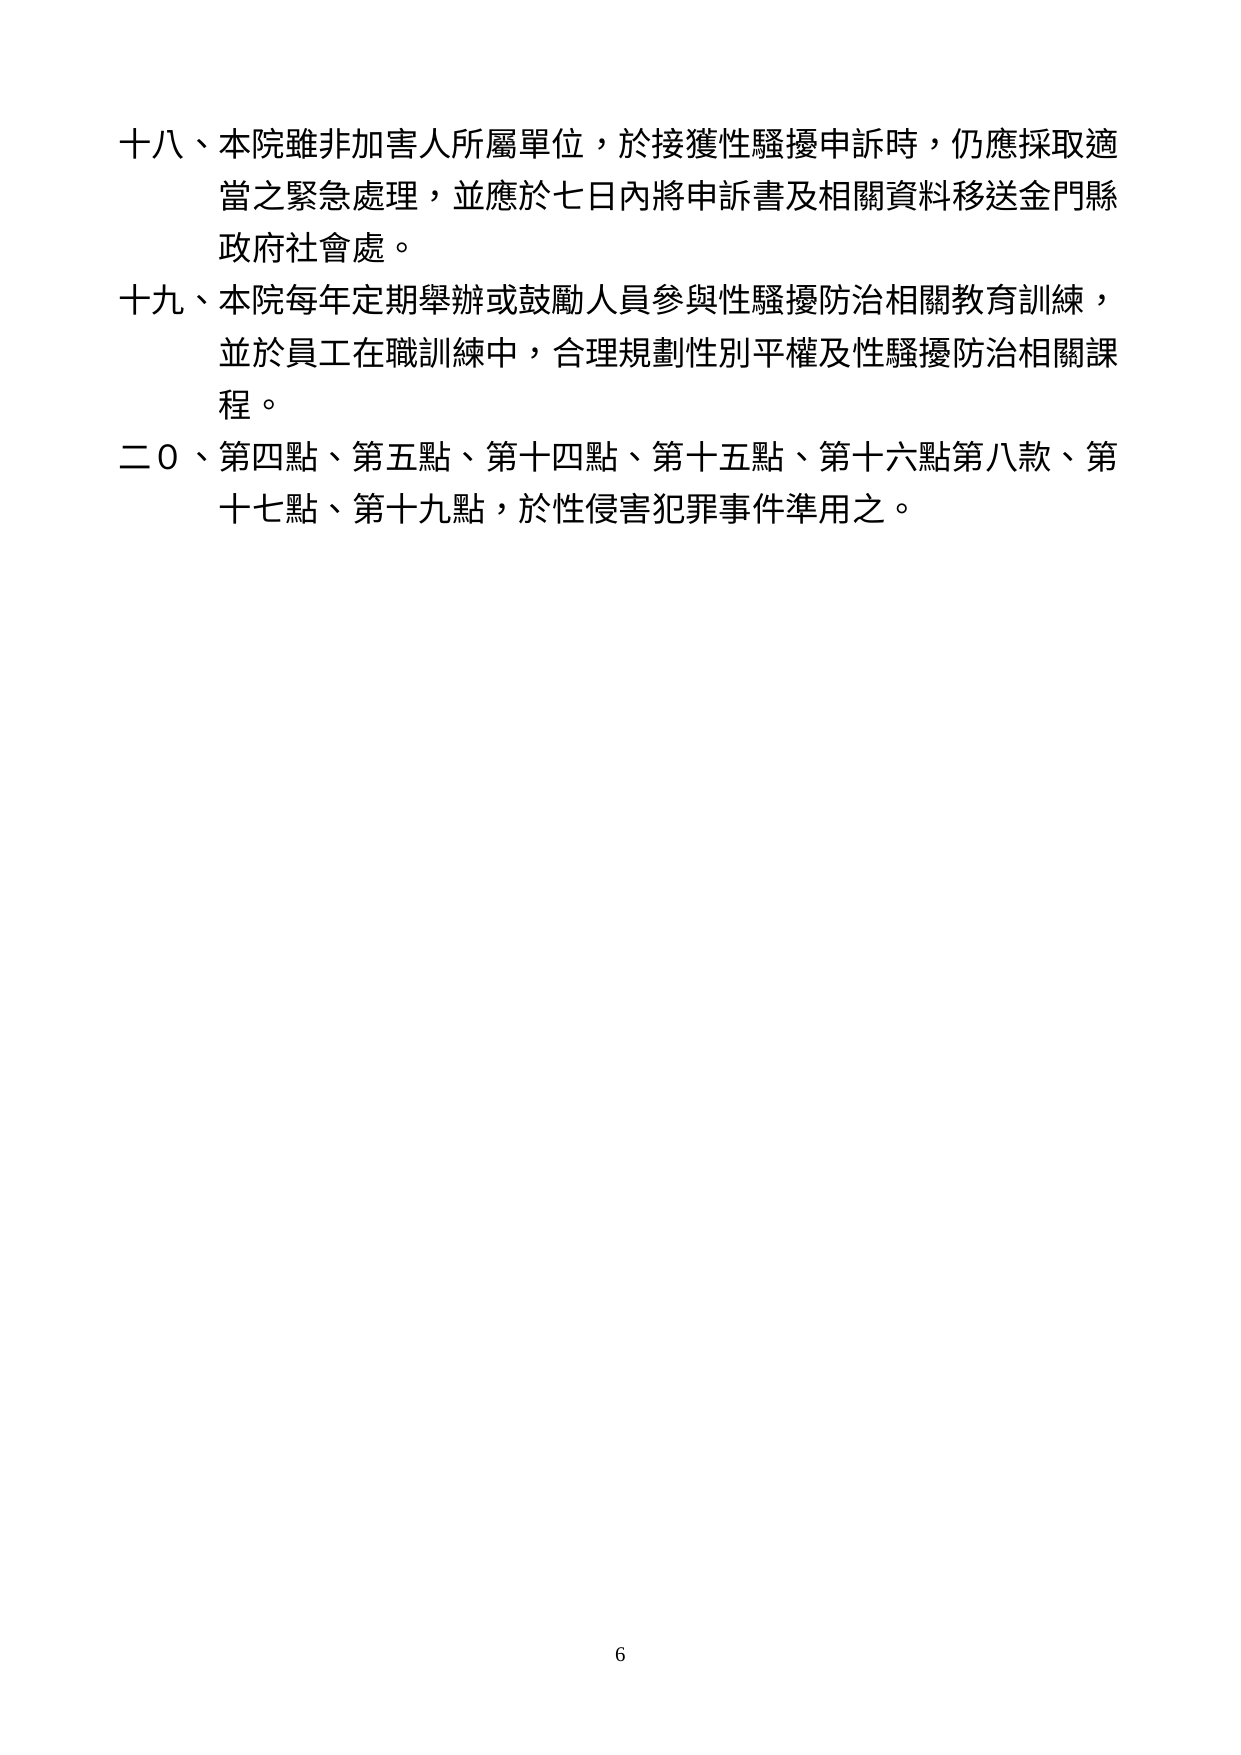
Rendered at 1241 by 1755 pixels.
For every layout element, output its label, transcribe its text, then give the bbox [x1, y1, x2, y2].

text 十九、本院每年定期舉辦或鼓勵人員參與性騷擾防治相關教育訓練，並於員工在職訓練中，合理規劃性別平權及性騷擾防治相關課程。 [118, 271, 1122, 427]
text 十八、本院雖非加害人所屬單位，於接獲性騷擾申訴時，仍應採取適當之緊急處理，並應於七日內將申訴書及相關資料移送金門縣政府社會處。 [118, 115, 1122, 271]
text 二０、第四點、第五點、第十四點、第十五點、第十六點第八款、第十七點、第十九點，於性侵害犯罪事件準用之。 [118, 427, 1122, 532]
